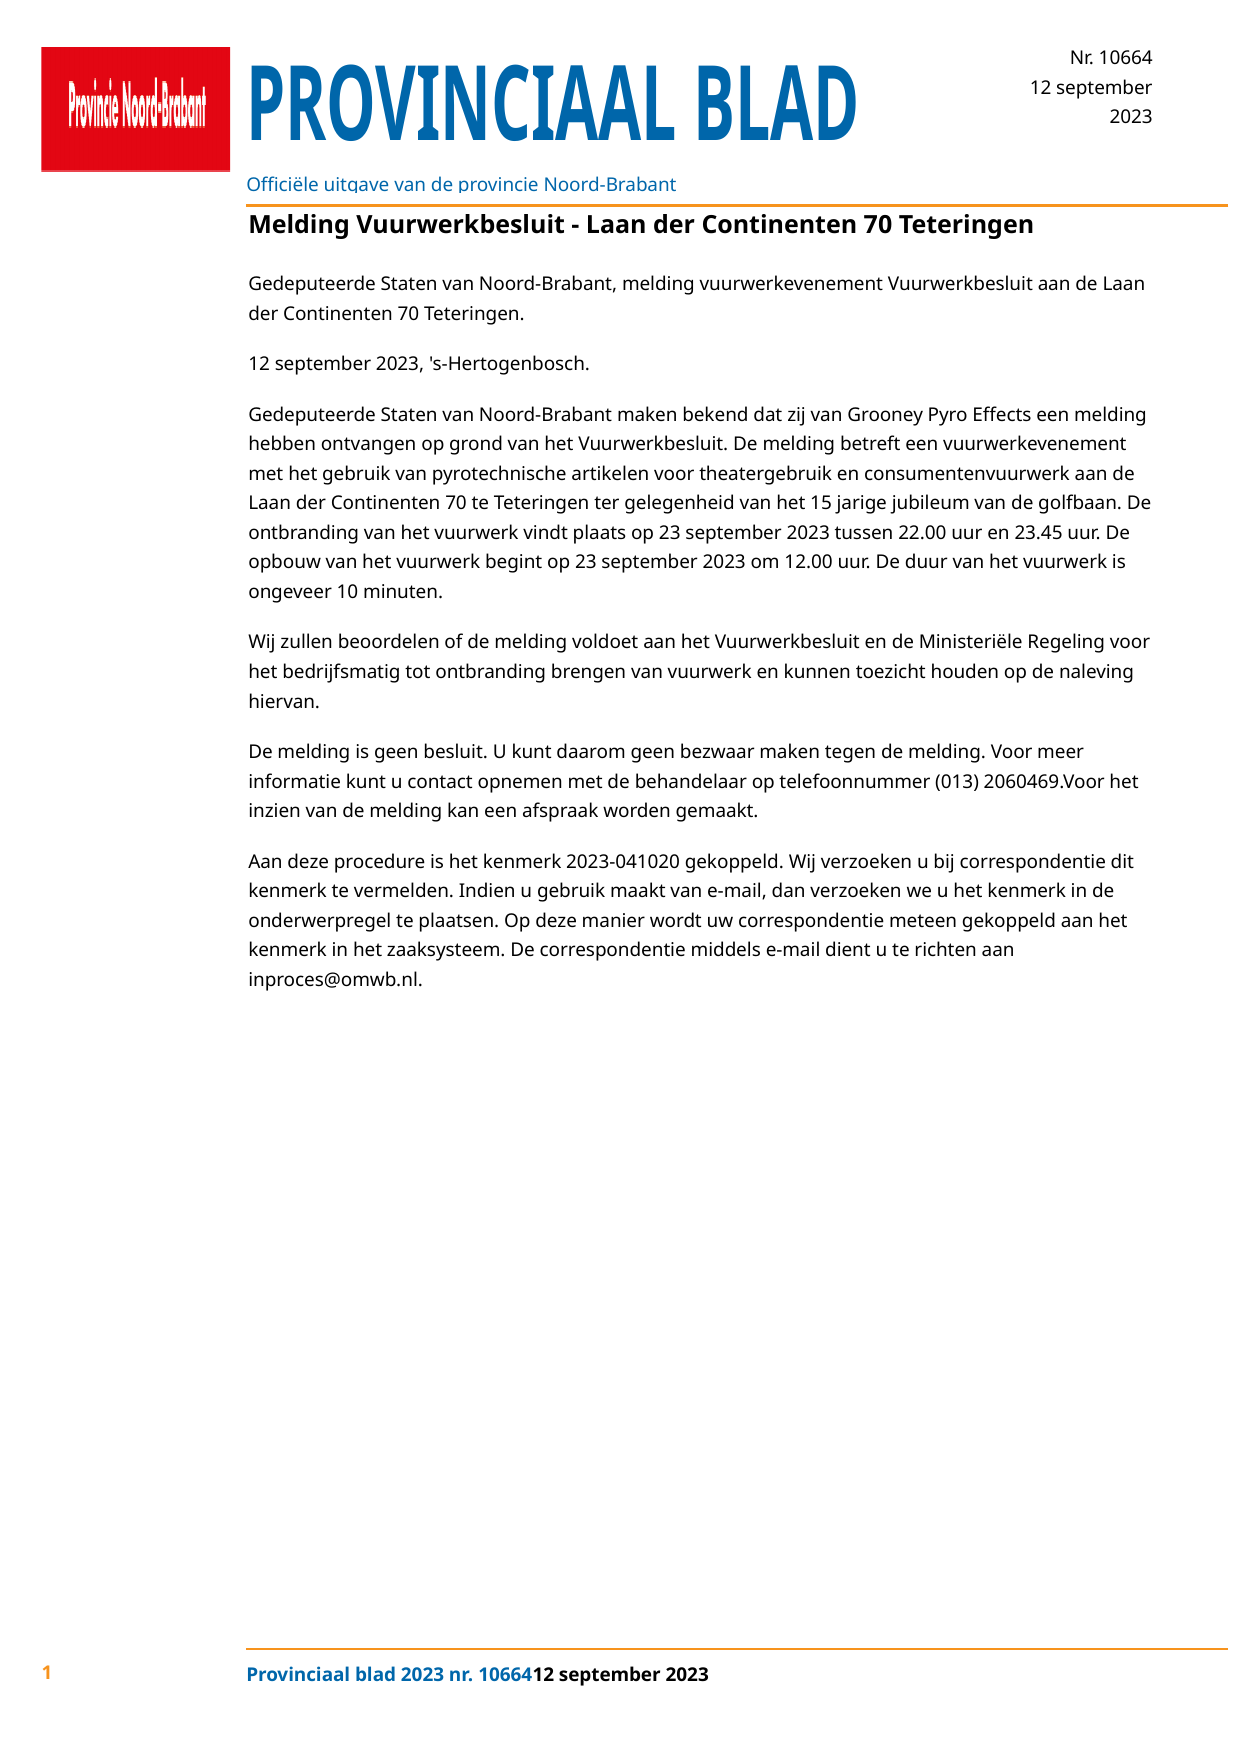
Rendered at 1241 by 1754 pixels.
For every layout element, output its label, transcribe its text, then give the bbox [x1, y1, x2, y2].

text Gedeputeerde Staten van Noord-Brabant maken bekend dat zij van Grooney Pyro Effects een melding hebben ontvangen op grond van het Vuurwerkbesluit. De melding betreft een vuurwerkevenement met het gebruik van pyrotechnische artikelen voor theatergebruik en consumentenvuurwerk aan de Laan der Continenten 70 te Teteringen ter gelegenheid van het 15 jarige jubileum van de golfbaan. De ontbranding van het vuurwerk vindt plaats op 23 september 2023 tussen 22.00 uur en 23.45 uur. De opbouw van het vuurwerk begint op 23 september 2023 om 12.00 uur. De duur van het vuurwerk is ongeveer 10 minuten. [248, 401, 1152, 604]
text 12 september 2023, 's-Hertogenbosch. [248, 350, 1152, 376]
text Wij zullen beoordelen of de melding voldoet aan het Vuurwerkbesluit en de Ministeriële Regeling voor het bedrijfsmatig tot ontbranding brengen van vuurwerk en kunnen toezicht houden op de naleving hiervan. [248, 629, 1152, 713]
text Gedeputeerde Staten van Noord-Brabant, melding vuurwerkevenement Vuurwerkbesluit aan de Laan der Continenten 70 Teteringen. [248, 270, 1152, 326]
text Melding Vuurwerkbesluit - Laan der Continenten 70 Teteringen [248, 207, 1152, 241]
text De melding is geen besluit. U kunt daarom geen bezwaar maken tegen de melding. Voor meer informatie kunt u contact opnemen met de behandelaar op telefoonnummer (013) 2060469.Voor het inzien van de melding kan een afspraak worden gemaakt. [248, 738, 1152, 823]
picture [41, 47, 231, 172]
text Aan deze procedure is het kenmerk 2023-041020 gekoppeld. Wij verzoeken u bij correspondentie dit kenmerk te vermelden. Indien u gebruik maakt van e-mail, dan verzoeken we u het kenmerk in de onderwerpregel te plaatsen. Op deze manier wordt uw correspondentie meteen gekoppeld aan het kenmerk in het zaaksysteem. De correspondentie middels e-mail dient u te richten aan inproces@omwb.nl. [248, 848, 1152, 992]
